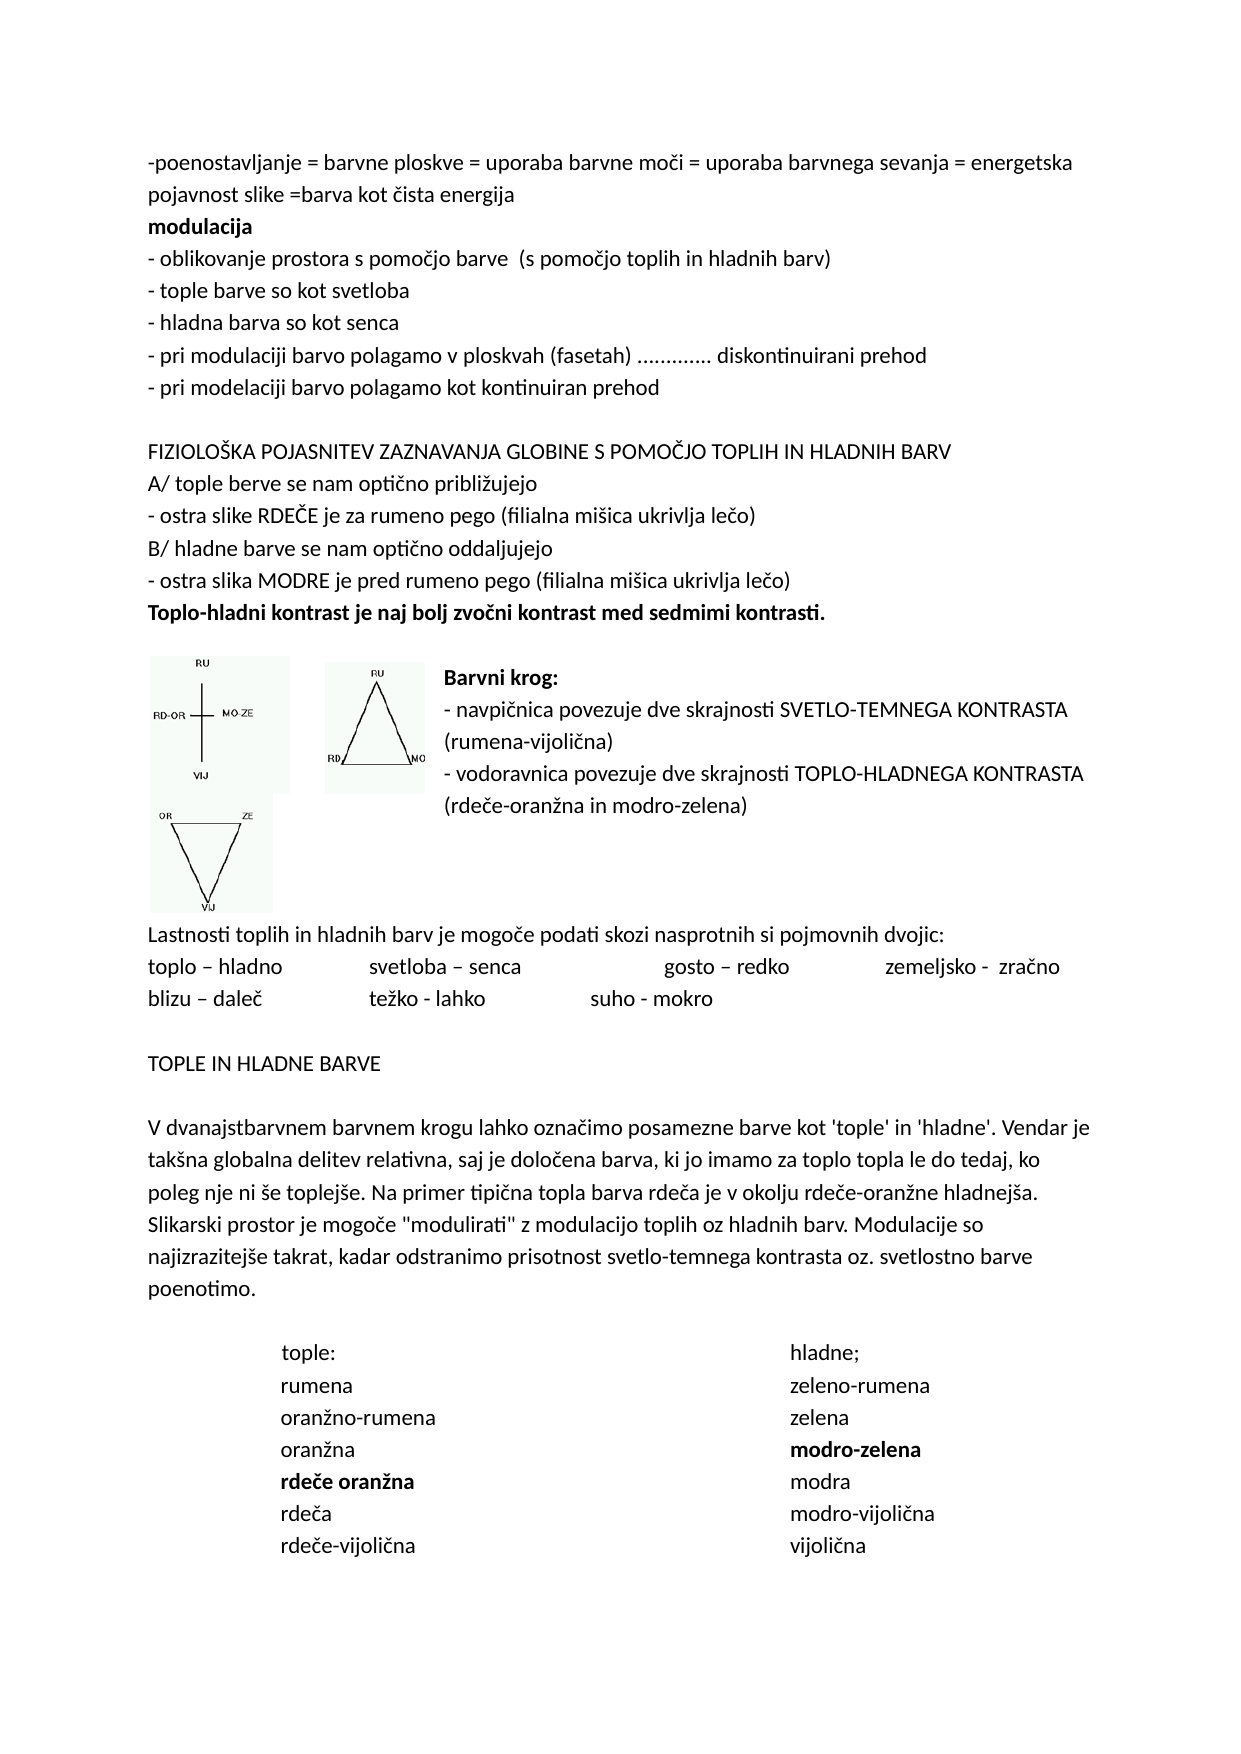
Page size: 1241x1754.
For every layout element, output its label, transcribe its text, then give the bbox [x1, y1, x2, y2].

text zelena [790, 1403, 1093, 1431]
text V dvanajstbarvnem barvnem krogu lahko označimo posamezne barve kot 'tople' in 'hladne'. Vendar je takšna globalna delitev relativna, saj je določena barva, ki jo imamo za toplo topla le do tedaj, ko poleg nje ni še toplejše. Na primer tipična topla barva rdeča je v okolju rdeče-oranžne hladnejša. Slikarski prostor je mogoče "modulirati" z modulacijo toplih oz hladnih barv. Modulacije so najizrazitejše takrat, kadar odstranimo prisotnost svetlo-temnega kontrasta oz. svetlostno barve poenotimo. [148, 1113, 1093, 1302]
text - ostra slika MODRE je pred rumeno pego (filialna mišica ukrivlja lečo) [148, 566, 1093, 594]
text - pri modulaciji barvo polagamo v ploskvah (fasetah) ............. diskontinuirani prehod [148, 341, 1093, 369]
text tople: [148, 1338, 583, 1367]
text modra [790, 1467, 1093, 1495]
text rdeče oranžna [280, 1467, 583, 1495]
text vijolična [790, 1532, 1093, 1560]
text FIZIOLOŠKA POJASNITEV ZAZNAVANJA GLOBINE S POMOČJO TOPLIH IN HLADNIH BARV [148, 437, 1093, 465]
text Lastnosti toplih in hladnih barv je mogoče podati skozi nasprotnih si pojmovnih dvojic: [148, 920, 1093, 948]
text oranžna [280, 1435, 583, 1463]
text modulacija [148, 212, 1093, 240]
text blizu – daleč težko - lahko suho - mokro [148, 984, 1093, 1012]
text rumena [280, 1371, 583, 1399]
text - vodoravnica povezuje dve skrajnosti TOPLO-HLADNEGA KONTRASTA (rdeče-oranžna in modro-zelena) [426, 759, 1093, 819]
picture [150, 656, 426, 913]
text hladne; [790, 1338, 1093, 1367]
text - oblikovanje prostora s pomočjo barve (s pomočjo toplih in hladnih barv) [148, 244, 1093, 272]
text modro-vijolična [790, 1499, 1093, 1527]
text zeleno-rumena [790, 1371, 1093, 1399]
text - navpičnica povezuje dve skrajnosti SVETLO-TEMNEGA KONTRASTA (rumena-vijolična) [426, 695, 1093, 755]
text Toplo-hladni kontrast je naj bolj zvočni kontrast med sedmimi kontrasti. [148, 598, 1093, 626]
text modro-zelena [790, 1435, 1093, 1463]
text rdeča [280, 1499, 583, 1527]
text oranžno-rumena [280, 1403, 583, 1431]
text B/ hladne barve se nam optično oddaljujejo [148, 534, 1093, 562]
text - hladna barva so kot senca [148, 308, 1093, 337]
text A/ tople berve se nam optično približujejo [148, 469, 1093, 497]
text - tople barve so kot svetloba [148, 276, 1093, 304]
text - pri modelaciji barvo polagamo kot kontinuiran prehod [148, 373, 1093, 401]
text TOPLE IN HLADNE BARVE [148, 1049, 1093, 1077]
text rdeče-vijolična [280, 1532, 583, 1560]
text Barvni krog: [426, 663, 1093, 691]
text -poenostavljanje = barvne ploskve = uporaba barvne moči = uporaba barvnega sevanja = energetska pojavnost slike =barva kot čista energija [148, 148, 1093, 208]
text toplo – hladno svetloba – senca gosto – redko zemeljsko - zračno [148, 952, 1093, 980]
text - ostra slike RDEČE je za rumeno pego (filialna mišica ukrivlja lečo) [148, 502, 1093, 530]
